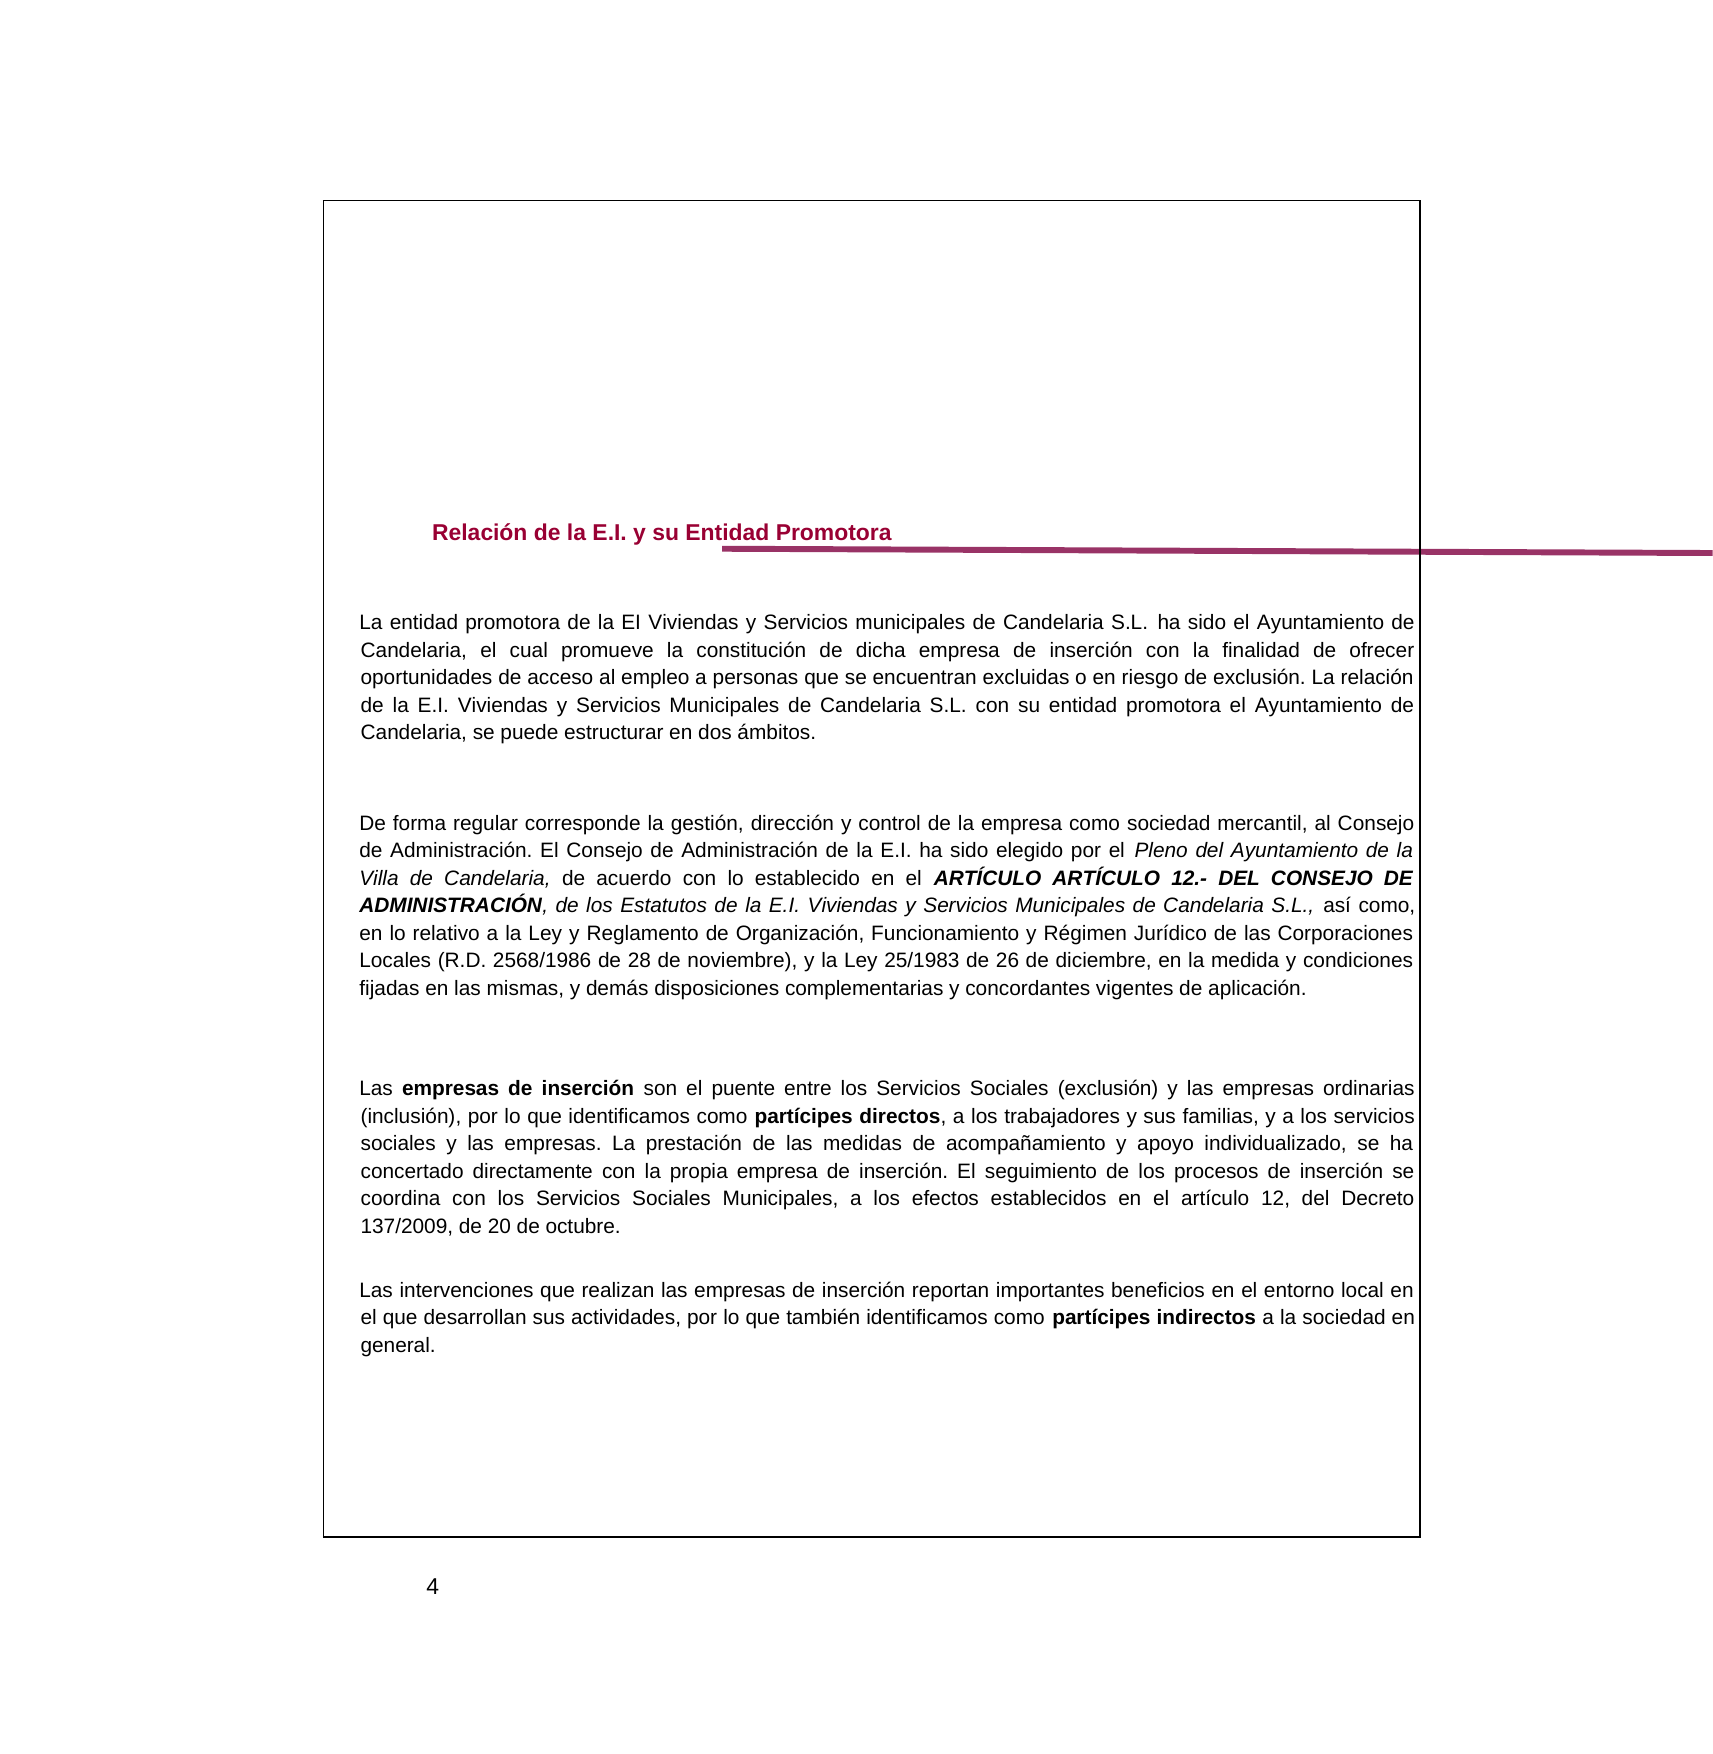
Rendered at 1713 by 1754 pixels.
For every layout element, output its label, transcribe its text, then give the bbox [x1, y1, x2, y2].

table_cell La Sra. Apoderada la Sra. Dña. Olivia C. Pérez Díaz, ceder la palabra al Sr. Interventor D. Nicolás Rojo Garnica y a Dña. Mónica Monserrat Yanes, con el fin de que expongan el contenido que se relaciona a continuación. PRESUPUESTO 2025 EMPRESA DE INSERCIÓN VIVIENDAS Y SERVICIOS MUNICIPALES DE CANDELARIA S.L. Página LA E.I. VIVIVENDAS Y SERVICIOS MUNICIPALES DE CANDELARIA SLU. 2 Vinculación e Inserción en el Sistema Social Relación de la E.I. y su Entidad Promotora Misión, Visión y Valores. OBJETIVOS PARA EL EJERCICIO 2025. 6 PLANTILLA DE PERSONAL 2025 INTEGRADA EN LOS SERVICIOS PERMANENTES 7 PREVISIÓN DE INGRESOS Y GASTOS: 11 Ingresos de Explotación Gastos de Explotación Cuenta de P y G 5.PLAN DE INVERSIONES. 14 6.PLAN FINANCIERO. 14 ANEXO I: DESGLOSE DE PRESUPUESTO 2025. 15 ANEXO II: SUBVENCIONES DIRIGIDAS A LA INSERCIÓN SOCIOLABORAL. 16 E.I VIVIENDAS Y SERVICIOS MUNICIPALES DE CANDELARIA SLU La Empresa de Inserción Viviendas y Servicios Municipales de Candelaria S.L. es una entidad sin ánimo de lucro de ámbito local, que nace en el año 2007 con el fin de promover la inserción sociolaboral de personas que presenten especiales dificultades de acceso al mercado laboral. Siendo un modelo de economía social y solidaria, su misión es posibilitar el acceso al empleo normalizado de colectivos en situación de desventaja social o exclusión, en una estructura mercantil de producción de bienes y servicios de carácter no lucrativo. Ofreciendo itinerarios de formación e inserción, este modelo de empresa realiza actividades de mercado en diferentes sectores de manera autónoma y económicamente viable, creando empleo y oportunidades de acceso al mercado laboral, lo que supone un instrumento importante para la puesta en práctica de las políticas activas de empleo, al tratarse de una empresa que contribuye al desarrollo económico y al fomento del empleo en el Municipio de Candelaria. Vinculación e Inserción en el Sistema Social En el ámbito autonómico, la Sociedad Municipal Viviendas y Servicios Municipales de Candelaria S.L., es calificada como empresa de inserción el 14 de agosto de 2007, según la Orden 55/07 del Excmo. Sr. Consejero de Empleo, Industria y Comercio, el 20 de agosto de 2007 se notifica por el Subdirector de Promoción de la Economía Social del Servicio Canario de Empleo, la inscripción de la citada sociedad en el Libro de Inscripción de Empresas de Inserción, del Registro de Empresas de Inserción del Servicio Canario de Empleo, asignándole el número 8 bajo el asiento número 1. Desde el pasado año 2010, la Empresa de Inserción se integra en ADEICAN, la Asociación de Empresas de Inserción de Canarias, cuya misión es la promoción y defensa de los intereses de las empresas de inserción de Canarias y los de sus trabajadores, realizando para ello todo tipo de servicios y actividades orientadas hacia la promoción de estas empresas. La principal herramienta para lograr los objetivos es la divulgación y sensibilización social, el diálogo institucional en Administraciones Públicas, Organizaciones Empresariales, Sindicales y Financieras, y Universidad. Relación de la E.I. y su Entidad Promotora La entidad promotora de la EI Viviendas y Servicios municipales de Candelaria S.L. ha sido el Ayuntamiento de Candelaria, el cual promueve la constitución de dicha empresa de inserción con la finalidad de ofrecer oportunidades de acceso al empleo a personas que se encuentran excluidas o en riesgo de exclusión. La relación de la E.I. Viviendas y Servicios Municipales de Candelaria S.L. con su entidad promotora el Ayuntamiento de Candelaria, se puede estructurar en dos ámbitos. De forma regular corresponde la gestión, dirección y control de la empresa como sociedad mercantil, al Consejo de Administración. El Consejo de Administración de la E.I. ha sido elegido por el Pleno del Ayuntamiento de la Villa de Candelaria, de acuerdo con lo establecido en el ARTÍCULO ARTÍCULO 12.- DEL CONSEJO DE ADMINISTRACIÓN, de los Estatutos de la E.I. Viviendas y Servicios Municipales de Candelaria S.L., así como, en lo relativo a la Ley y Reglamento de Organización, Funcionamiento y Régimen Jurídico de las Corporaciones Locales (R.D. 2568/1986 de 28 de noviembre), y la Ley 25/1983 de 26 de diciembre, en la medida y condiciones fijadas en las mismas, y demás disposiciones complementarias y concordantes vigentes de aplicación. Las empresas de inserción son el puente entre los Servicios Sociales (exclusión) y las empresas ordinarias (inclusión), por lo que identificamos como partícipes directos, a los trabajadores y sus familias, y a los servicios sociales y las empresas. La prestación de las medidas de acompañamiento y apoyo individualizado, se ha concertado directamente con la propia empresa de inserción. El seguimiento de los procesos de inserción se coordina con los Servicios Sociales Municipales, a los efectos establecidos en el artículo 12, del Decreto 137/2009, de 20 de octubre. Las intervenciones que realizan las empresas de inserción reportan importantes beneficios en el entorno local en el que desarrollan sus actividades, por lo que también identificamos como partícipes indirectos a la sociedad en general. Nuestra Misión, Visión y Valores Esta Sociedad Empresarial se proyecta como un instrumento de economía social y solidaria esencial para el desarrollo del Municipio de Candelaria, estructura sobre la que pivota la actividad referida al mercado de trabajo, tanto de la oferta como de la demanda. Su estrategia responderá a criterios sociales, políticos y económicos, que proceden de su Junta General y de su Consejo de Administración. Se trata de una estructura creada por el Iltre Ayuntamiento de la Villa de Candelaria, con el fin de implementar un proceso de acompañamiento laboral, que se articula en torno a un itinerario de inserción sociolaboral, destinado a facilitar a la persona diferentes procesos que contribuyan a su incorporación al empleo ordinario, a través del ejercicio de un puesto de trabajo real, promovido de acuerdo a la adquisición de competencias. De ello se desprende nuestra Misión, Visión y Valores, de manera que: Nuestra Misión sea promover políticas activas de empleo en el Municipio de Candelaria, cualificando a las personas en situación de exclusión social, para que se integren en el mercado de trabajo ordinario, tras su permanencia temporal en la Empresa de Inserción. Nuestra Visión se basa en conseguir un municipio sostenible e igualitario a través de la promoción y creación de empleo. Contemplamos nuestros Valores en torno al compromiso con la institución y con el gasto público; eficacia en el trabajo y proximidad con las personas trabajadoras; aprendizaje constante, creatividad e innovación en la práctica profesional. Como en ocasiones anteriores queremos resaltar que la actuación de la empresa de inserción tiene en cuenta el potencial del gobierno local para liderar la acción que nos permita trabajar para la reducción del desempleo, el estímulo económico y la protección social de las personas que habiten en el municipio, así como la realización de propuestas a otras administraciones para la realización de posibles cambios legislativos que tengan en cuenta el valor y potencialidad de los gobiernos locales en la ejecución de dichas políticas activas de empleo, hecho que adquiere esencial relevancia en Candelaria. OBJETIVOS PARA EL EJERCICIO 2025 El Ejercicio 2025 supone el decimoctavo año en el desarrollo de las actividades de inserción sociolaboral, a través de la Empresa de Inserción. Las líneas de actuación en este ejercicio están basadas en dos pilares fundamentales, posibilitar el acceso al empleo normalizado de colectivos en situación de desventaja social o exclusión y, mejorar la prestación de los servicios con la máxima eficiencia. Los objetivos que se marca la Empresa de Inserción para 2025 son: Lograr que las personas en situación de exclusión social se integren en el mercado de trabajo ordinario, tras su permanencia temporal en la Empresa de Inserción. Facilitar a los trabajadores contratados el acceso a la formación y a la orientación, a través de un proceso de inclusión sociolaboral, que contemple las acciones y medidas que se establecen en el Decreto 137/2009, de 20 de octubre. Aplicar itinerarios de inserción sociolaboral en función de los criterios que establezcan los Servicios Sociales Públicos competentes y los Servicios Públicos de Empleo, con el objetivo de promover su integración en el mercado laboral ordinario, definiendo las medidas de intervención y acompañamiento que sean necesarias. Resolver problemáticas específicas derivadas de la situación de exclusión que dificultan a la persona un normal desarrollo de su itinerario en la empresa de inserción. Mantener en cómputo anual, desde su calificación, un porcentaje de trabajadores en proceso de inserción, de al menos el cincuenta por ciento del total de la plantilla a partir del cuarto año, que exige la legislación vigente. Dar cumplimiento a las obligaciones derivadas de la calificación de empresa de inserción, de acuerdo al Decreto 137/2009, de 20 de octubre, sin perjuicio de lo previsto en el artículo 9.3 de la Ley 44/2007, de 13 de diciembre. Gestionar con criterios de eficacia y eficiencia los servicios que le han sido encomendados. Tratar cada servicio como centro de costo beneficio, con su propio presupuesto y cuenta interna de resultados y orientado al ajuste presupuestario. Llevar a cabo proyectos y/o iniciativas que favorezcan la creación de empleo y ayuden al desarrollo económico del Municipio, generando la máxima conexión de las iniciativas de inserción con las empresas tradicionales. PLANTILLA DE PERSONAL 2025 INTEGRADA EN LOS SERVICIOS PERMANENTES La Ley 44/2007, en su artículo 2, especifica que se considerarán personas susceptibles de incorporarse a una empresa de inserción con el objeto de iniciar un proceso de inclusión sociolaboral, aquellas personas en situación de exclusión social desempleadas e inscritas en los Servicios Públicos de Empleo y que hayan suscrito un convenio de inserción, donde la situación de exclusión de las personas pertenecientes a los colectivos a los que se hace referencia deberá ser acreditada por los Servicios Sociales Públicos competentes. Entre estos colectivos sociales se encuentran los siguientes: Perceptores de Rentas Mínimas de Inserción, o cualquier otra prestación de igual o similar naturaleza, según la denominación adoptada en cada Comunidad Autónoma, así como los miembros de la unidad de convivencia beneficiarios de ellas. Personas que no puedan acceder a las prestaciones a las que se hace referencia en el párrafo anterior. Jóvenes mayores de dieciocho años y menores de treinta, procedentes de Instituciones de Protección de Menores. Personas con problemas de drogodependencia u otros trastornos adictivos que se encuentren en proceso de rehabilitación o reinserción social. Internos de centros penitenciarios cuya situación penitenciaria les permita acceder a un empleo y cuya relación laboral no esté incluida en el ámbito de aplicación de la relación laboral especial regulada en el artículo 1 del Real Decreto 782/2001, de 6 de julio, así como liberados condicionales y ex reclusos Menores internos incluidos en el ámbito de aplicación de la Ley Orgánica 5/2000, de 12 de enero, reguladora de la responsabilidad penal de los menores, cuya situación les permita acceder a un empleo y cuya relación laboral no esté incluida en el ámbito de aplicación de la relación laboral especial a que se refiere el artículo 53.4 del Reglamento de la citada Ley, aprobado por el Real Decreto 1.774/2004, de 30 de julio, así como los que se encuentran en situación de libertad vigilada y los ex internos. Personas procedentes de centros de alojamiento alternativo autorizados por las Comunidades Autónomas y las ciudades de Ceuta y Melilla. Personas procedentes de servicios de prevención e inserción social autorizados por las Comunidades Autónomas y las ciudades de Ceuta y Melilla. Para el Ejercicio 2025 la plantilla de personal de la Empresa de Inserción se integra en la implementación de los servicios encomendados, de acuerdo al número de puestos y el número de personas que ocupan esos puestos, que se prevén necesarias para alcanzar los objetivos trazados en dicho ejercicio. Ello implica llevar a cabo una descripción de la relación ordenada de los puestos y empleados, en torno a la implementación de los servicios. Es necesario puntualizar que la plantilla de personal representa también el gasto de personal, el cual supone el 94,72 % de la previsión de gastos integrados en este presupuesto anual 2025. PREVISIÓN DE INGRESOS Y GASTOS Se ha tomado como base para el Presupuesto 2025, los costos 2024 de los diferentes Servicios que van a ser desarrollados por Empresa Municipal. Para la elaboración del presupuesto 2025, se han tenido en cuenta, entre otros, los siguientes aspectos: Previsión de ratios de la actividad productiva. Servicios a realizar en 2025 en base a lo expuesto al tratar cada servicio individualmente. Estimación de gastos unitarios previstos a 31 de diciembre de 2025 asociados a los diferentes servicios prestados total o parcialmente por la Empresa Municipal. Costos unitarios 2025 similares a 2024. 4.1 Ingresos De Explotación Los ingresos de explotación provendrán de: Aportaciones Municipales. Venta de objetos del Centro Alfarero según tabla de precios. Subvención del Servicio Canario de Empleo prevista el ejercicio 2025. 4.2 Gastos De Explotación 4.2.1.- Gastos de personal. Para los gastos de personal se ha tomado como base la Tabla Salarial 2023 aprobada junto con el nuevo Convenio Colectivo en noviembre 2023 y publicada el pasado día 1 de marzo de 2024, actualizada a la subida del 2.5% previsto para los salarios del sector público en los Presupuestos Generales del Estado vigentes en el ejercicio, así como la actualización del IPREM 2025 donde corresponda. Se ha presupuestado una partida de formación por importe de 5.000 euros, para todo el personal de la Entidad, también se ha incluido una partida del complemento de productividad y ayudas de acción social, como se recoge en el Convenio Colectivo Personal publicado el pasado día 1 de marzo de 2024. 4.2.2.- Aprovisionamientos. Se han previsto aquellos aprovisionamientos de los Servicios a realizar por la Empresa Municipal de Inserción, en particular: compras del Centro Alfarero. 4.2.3.- Otros Gastos de Explotación. Al igual que en el caso anterior de Aprovisionamientos, se han anualizado los gastos asociados a los Servicios a realizar a lo largo de 2025. 4.2.4.- Amortización del inmovilizado. En el Presupuesto 2025 se han regularizado los activos a amortizar, detrayendo del cuadro de amortizaciones los activos ya amortizados. 4.3 Cuenta De Pérdidas Y Ganancias PLAN DE INVERSIONES Para el ejercicio 2025, se prevé compra de mobiliario para el Centro Alfarero por importe de 12.327 euros. PLAN FINANCIERO No hay prevista ninguna acción que conlleve un cambio en la posición financiera que tenemos en la actualidad. ANEXO I: DESGLOSE DE PRESUPUESTO 2025 POR CENTROS DE COSTOS ANEXO II: SUBVENCIONES DIRIGIDAS A LA INSERCIÓN SOCIOLABORAL, ANUALIDAD PREVISTA 2025 Expediente n.º: 237/2024 Informe de Intervención Procedimiento: Elaboración y Aprobación del Presupuesto 2025 Fecha Inicio: 04/06/2025 INFORME DE INTERVENCIÓN Asunto: Previsiones de ingresos y Gastos de la Sociedad Mercantil de Viviendas y Servicios Municipales de Candelaria SL del ejercicio 2025 Las Previsiones de Ingresos y Gastos de la Sociedad Mercantil de Viviendas y Servicios Municipales de Candelaria SL, para el ejercicio 2025, ascienden a un importe de 1.554.896,80 Euros en el lado de los ingresos y de los gastos, frente a los 1.258.897,42 Euros en el lado de los ingresos y los gastos, del ejercicio 2024, un 23,5 de crecimiento, señalando a continuación, los aspectos más relevantes de las citadas previsiones de ingresos y gastos: PRIMERO: El artículo 162 del Real Decreto Legislativo 2/2004 de 5 de marzo, por el que se aprueba el Texto Refundido de la Ley Reguladora de las Haciendas Locales, señala que las previsiones de ingresos y gastos de las sociedades mercantiles cuyo capital social pertenezca íntegramente a la entidad local, se integran en el Presupuesto General de la Entidad Local, dando lugar, para integrarse como anexo del presupuesto, al Estado de Consolidación del presupuesto de la propia entidad con el estado de previsión de su sociedad mercantil, de conformidad con el artículo 166, apartado c) del Real Decreto Legislativo 2/2004 del Real Decreto Legislativo 2/2004 de 5 de marzo. El artículo 168 de la citada norma, señala que las sociedades mercantiles, incluso de aquéllas en cuyo capital sea mayoritaria la participación de la entidad local, remitirán a ésta, antes del día 15 de septiembre de cada año, sus previsiones de gastos e ingresos, a través del cual, el presidente de la entidad formará el presupuesto general y lo remitirá, informado por la Intervención y con los anexos y documentación complementaria detallados, al Pleno de la corporación antes del día 15 de octubre para su aprobación, enmienda o devolución, siendo el acuerdo de aprobación único, no pudiendo aprobarse ninguno de ellos separadamente. El presupuesto general, definitivamente aprobado, será insertado en el boletín oficial de la corporación, para su entrada en vigor. SEGUNDO: Los servicios que tiene encomendado la Sociedad Mercantil de Viviendas y Servicios Municipales de Candelaria SL, hasta el momento presente, son los siguientes: 1.- Atención Sociosanitaria a Personas a Domicilio (Parcial). 2.- Actividades de Conserjería en Edificios Municipales y Limpieza interior de inmuebles municipales y equipamiento urbano (Parcial). 3.- Centro Alfarero. TERCERO: La evolución de ingresos y gastos, en los últimos años, de la Sociedad Municipal, se detalla a continuación: Vemos que hay una subida del 23,5 % de los ingresos, motivado por la mayor aportación del Servicio Canario de Empleo (53 %) y en menor medida, del Ayuntamiento de Candelaria (5,7 %). Comparando las previsiones de ingresos con los ingresos reales de los ejercicios 2023 y 2024: En cuanto a los Gastos, destacamos el siguiente desglose: Comparando las previsiones de gastos con los gastos reales de los ejercicios 2023 y 2024, tenemos: Hay que señalar que se incrementa la plantilla de trabajadores en once trabajadores hasta los 65, de los que 51, son de inserción, conforme el siguiente esquema: 1.- Administración: 4 plazas, siendo una de inserción (igual que en el anterior). 2.- Servicio de Ayuda a Domicilio: 25 plazas, siendo 20 de inserción (siete más que en 2025). 3.- Limpieza y Conserjería: 33 plazas, con 29 plazas de inserción (cuatro más que en el 2022). 4.- Centro Alfarero: 3 plazas, con una de inserción (igual que en anterior). Asimismo, hay que señalar que con la Ley 44/2007 de 13 de diciembre, por el que se regula el régimen de las empresas de inserción, en su artículo cuarto, dispone que estas empresas tienen por objeto la integración y formación sociolaboral de personas en situación de exclusión social como tránsito al empleo ordinario, señalando en su artículo quinto, que no pueden realizar actividades económicas distintas a las de su objeto social, y que cumplan un porcentaje de trabajadores en proceso de inserción, cualquiera que sea la modalidad de contratación, de al menos el treinta por ciento durante los primeros tres años de actividad y de al menos el cincuenta por ciento del total de la plantilla a partir del cuarto año, no pudiendo ser el número de aquellos inferior a dos. Es decir, que a partir de agosto de 2010, se ha de cumplir una plantilla de personal de las que el 50 por 100 es de inserción. CUARTO: Se presenta, en materia de gastos, el siguiente desglose por centros: QUINTO Se presenta desglose del presupuesto, de cada uno de los servicios encomendados por la empresa de inserción, que pone de manifiesto que ningún servicio prestado es deficitario, representando el servicio de Limpieza y Conserjería, el 39,2 % del gasto total; la Ayuda a Domicilio, el 55,4 % y el Centro Alfarero, el 5,4 %. SEXTO: Los importes recogidos en las Previsiones de Ingresos y Gastos se consolidarán con los del Presupuesto de la Entidad Local y de la Entidad Pública Empresarial, procediéndose a practicar eliminaciones por el importe de correspondiente a la subvención del Ayuntamiento. SÉPTIMO: En cuanto al cumplimiento del principio de estabilidad presupuestaria, el artículo 4, apartado segundo, del Real Decreto 1463/2007, de 2 de noviembre, por el que se aprueba el reglamento de desarrollo de la Ley 18/2001, de 12 de diciembre, de Estabilidad Presupuestaria, en su aplicación a las entidades locales, señala que las sociedades mercantiles dependientes de las entidades locales, aprobarán, ejecutarán y liquidarán sus respectivos presupuestos o aprobarán sus respectivas cuentas de pérdidas y ganancias en situación de equilibrio financiero, de acuerdo con los criterios del plan de contabilidad que les sea de aplicación. En su artículo 24, apartado primero, se considerará que dichas entidades se encuentran en situación de desequilibrio financiero cuando, de acuerdo con los criterios del plan de contabilidad que les resulte aplicable, incurran en pérdidas cuyo saneamiento requiera la dotación de recursos no previstos en el escenario de estabilidad de la entidad Local a quien corresponda aportarlos. La situación de desequilibrio se deducirá de los estados de previsión de gastos e ingresos y conllevará la elaboración, de un plan de saneamiento para corregir el desequilibrio, entendiendo por tal que la entidad elimine pérdidas o aporte beneficios en el plazo de tres años. En este sentido, para saber si la Sociedad Municipal debe consolidarse con la Entidad Local para verificar que se cumple el principio de estabilidad presupuestaria, hay que delimitar el concepto de Administración Pública, que según el SEC 10, se basa en criterios económicos y no jurídicos: es el comportamiento económico lo que caracteriza el sector de las Administraciones Públicas, no la forma jurídica de las unidades que lo integran, de ahí que el concepto de Administraciones Públicas en contabilidad nacional no tiene por qué coincidir con el concepto de Administración pública según nuestro ordenamiento jurídico. De acuerdo con los criterios del SEC 10, para conocer si una determinada entidad debe o no clasificarse en el sector de las Administraciones Públicas, deben verificarse los siguientes pasos: Debe ser una entidad institucional, esto es, debe tener autonomía de decisión en el ejercicio de su función principal y, además, disponer de contabilidad completa. Debe ser una unidad institucional pública, lo que implica que todas las entidades con personalidad jurídica diferenciada que adopten forma de derecho público son unidades institucionales públicas y, que en caso de las sociedades, serán unidades públicas si están sometidas al control de otras unidades públicas, es decir, que su capital pertenezca en más de un cincuenta por ciento a una o varias unidades públicas ( en el caso de las Fundaciones, serán unidades institucionales públicas si su órgano de gobierno y representación, el Patronato, está controlado por las Administraciones Públicas, por nombrar a la mayor parte de los patronos o disponer de la mayoría de los derechos de voto en el Patronato). Debe ser una unidad institucional pública no de mercado, por lo que quedan al margen, las unidades públicas que realicen actividades comerciales y vendan productos y / o presten servicios percibiendo precios económicamente significativos, es decir que las ventas cubran al menos el cincuenta por ciento de sus costes de producción. Las unidades públicas financiadas a través de impuestos o de transferencias, independientemente de la actividad realizada, se incluirán en el sector de las Administraciones Públicas. Si por el contrario reciben tasas de los usuarios por la prestación de determinados servicios, a efectos de la contabilidad nacional, deben tratarse como ventas, si la entidad realizada una actividad o servicio real y los pagos guardan relación con los costes de la prestación del servicio, en caso contrario, serían impuestos. En los supuestos en los que el principal cliente de una empresa pública, es una Administración Pública, si los pagos de éste son transferencias y constituyen la principal fuente de ingresos, la empresa pública debe considerarse como otra Administración Pública, pero si los pagos son consecuencia de ventas de la empresa pública, hay que aplicar la regla del cincuenta por ciento, que compara las ventas ( ingresos de mercado ) con los costes de producción, de tal manera que si las ventas son mayores que el cincuenta por ciento de los costes de producción, la empresa pública es un productor de mercado y estaría excluida del sector de las Administraciones Públicas. Si las venta son inferiores al cincuenta por ciento de los costes de producción, la unidad pública es un productor no de mercado y la unidad quedaría clasificada dentro del sector de las Administraciones Públicas. A efectos de formar parte de las ventas de acuerdo con la regla del cincuenta por ciento, sería el importe neto de la cifra de negocios, integrado por ventas y prestaciones de servicios, ingresos accesorios que procedan de una actividad productiva y el aumento o disminución de las existencias de productos terminados o en curso. Por el contrario, forma parte de los costes de producción, la remuneración de asalariados, los consumos intermedios, los impuestos sobre la producción. En el caso concreto de la Sociedad Mercantil de Viviendas y Servicios Municipales de Candelaria SL, para el ejercicio 2025, para verificar la norma del 50 por 100, tenemos las siguientes previsiones: INGRESOS: Importe Neto de la Cifra de Negocios: 7.000,00 Euros. Otros Ingresos de Actividad: 1.547.896,80 Euros. Ventas: 7.000,00 Euros (No se han incluido otros ingresos de actividad ya que no tienen la consideración de ventas del mercado, ya que son transferencias y no pagos realizados por el Ayuntamiento y Servicios Canario de Empleo). GASTOS Gastos Personal: 1..472.907,28 Euros. Aprovisionamientos: 2.000,00 Euros. Otros Gastos de Explotación: 69.800,98 Euros. Amortización Inmovilizado: 10.188,54 Euros. Costes de Producción: 1.554.896,80 Euros El Ratio da un porcentaje del 0,45 %, por lo que la Sociedad Mercantil de Viviendas y Servicios Municipales de Candelaria SL, es una Administración Pública en la Contabilidad Nacional. En materia de personal, se mantiene la plantilla de personal, incluida la que es de inserción. La empresa, en este ámbito, se rige por el Texto Refundido del Estatuto de los Trabajadores, no siendo de aplicación el Texto Refundido del Estatuto Básico del Empleado Público, excepto que la contratación de la sociedad municipal, se someterá a los principios básicos de igualdad, mérito, capacidad y publicidad, sin perjuicio de su sometimiento a las limitaciones de crecimiento de las retribuciones establecidas en la Ley de Presupuestos Generales del Estado para cada ejercicio para el personal laboral del sector público estatal. En materia de contratación, de conformidad con el artículo tercero de la Ley de Contratos del Sector Público, estas sociedades, no tienen la consideración de Administraciones Públicas, pero si de poderes adjudicadores, a efectos de esta Ley, que incluyen los siguientes entes, organismos y entidades. Conclusiones 1.- Se detallan los gastos por centros de coste a efectos de verificar el déficit de cada uno de los diferentes servicios que presta la empresa, manteniéndose en equilibrio. 2.- Se incrementa de la plantilla de personal, que deberá someterse a las prescripciones de la Ley de presupuestos, la Ley 44/2007 de las empresas de inserción, el Texto Refundido del Estatuto de los Trabajadores y, en algunos preceptos, del Texto Refundido del Estatuto Básico del Empleado Público. 3.- Se cumple el principio de estabilidad. 4.- Las previsiones de la empresa deberá consolidarse con el presupuesto municipal, realizándose un ajuste negativo de 822.933,06 Euros Finalizada la exposición de Dña. Mónica Monserrat Yanes Delgado y D. Nicolás Rojo Garnica, toma la palabra Dña. Olivia C. Pérez Díaz y pregunta si hay alguna cuestión relativa sobre este punto. No habiéndose producido ninguna otra intervención de los miembros presentes, se somete el punto a votación quedando APROBADO POR: VOTACIÓN DE LA JUNTA GENERAL EXTRAORDINARIA 8 VOTOS A FAVOR: 1 de Dña. Mª Concepción Brito Núñez, Alcaldesa-Presidenta del Ayuntamiento de la Villa de Candelaria, por delegación de voto en Dña. Olivia Concepción Pérez Díaz. 1 de Dña. Olivia Concepción Pérez Día, Concejala Delegada de Servicios Sociales, Igualdad y Sanidad. 1 de Dña. Angela Cruz Perera, Concejala del Grupo Mixto. 1 de Dña. Mónica Monserrat Yanes Delgado Concejala de Atención y Participación Ciudadana y Empresas 1 de Doña Margarita Eva Tendero, Concejala de Desarrollo Rural y Pesquero, Medio Ambiente Natural, Educación y Juventud Municipales. 1 de D. José Francisco Pinto Ramos Concejal del Gabinete de Alcaldía , Relaciones Institucionales, Protocolo, Régimen Interior y Cementerios. 1 de Dña. María del Carmen Clemente Díaz, Concejala de Comercio, Consumo y Turismo. 1 de D. Jorge Baute Delgado, Concejal de Obras Públicas, Servicios Públicos, Transporte y Accesibilidad. ACUERDO DE LA JUNTA GENERAL EXTRAORDINARIA Primero.-Aprobación del Presupuesto 2025 de la E.I. Viviendas y Servicios Municipales de Candelaria S.L., sin modificaciones. Segundo.- Dar traslado del acuerdo que se adopte a la Corporación a los efectos Oportunos. [324, 201, 1419, 1536]
